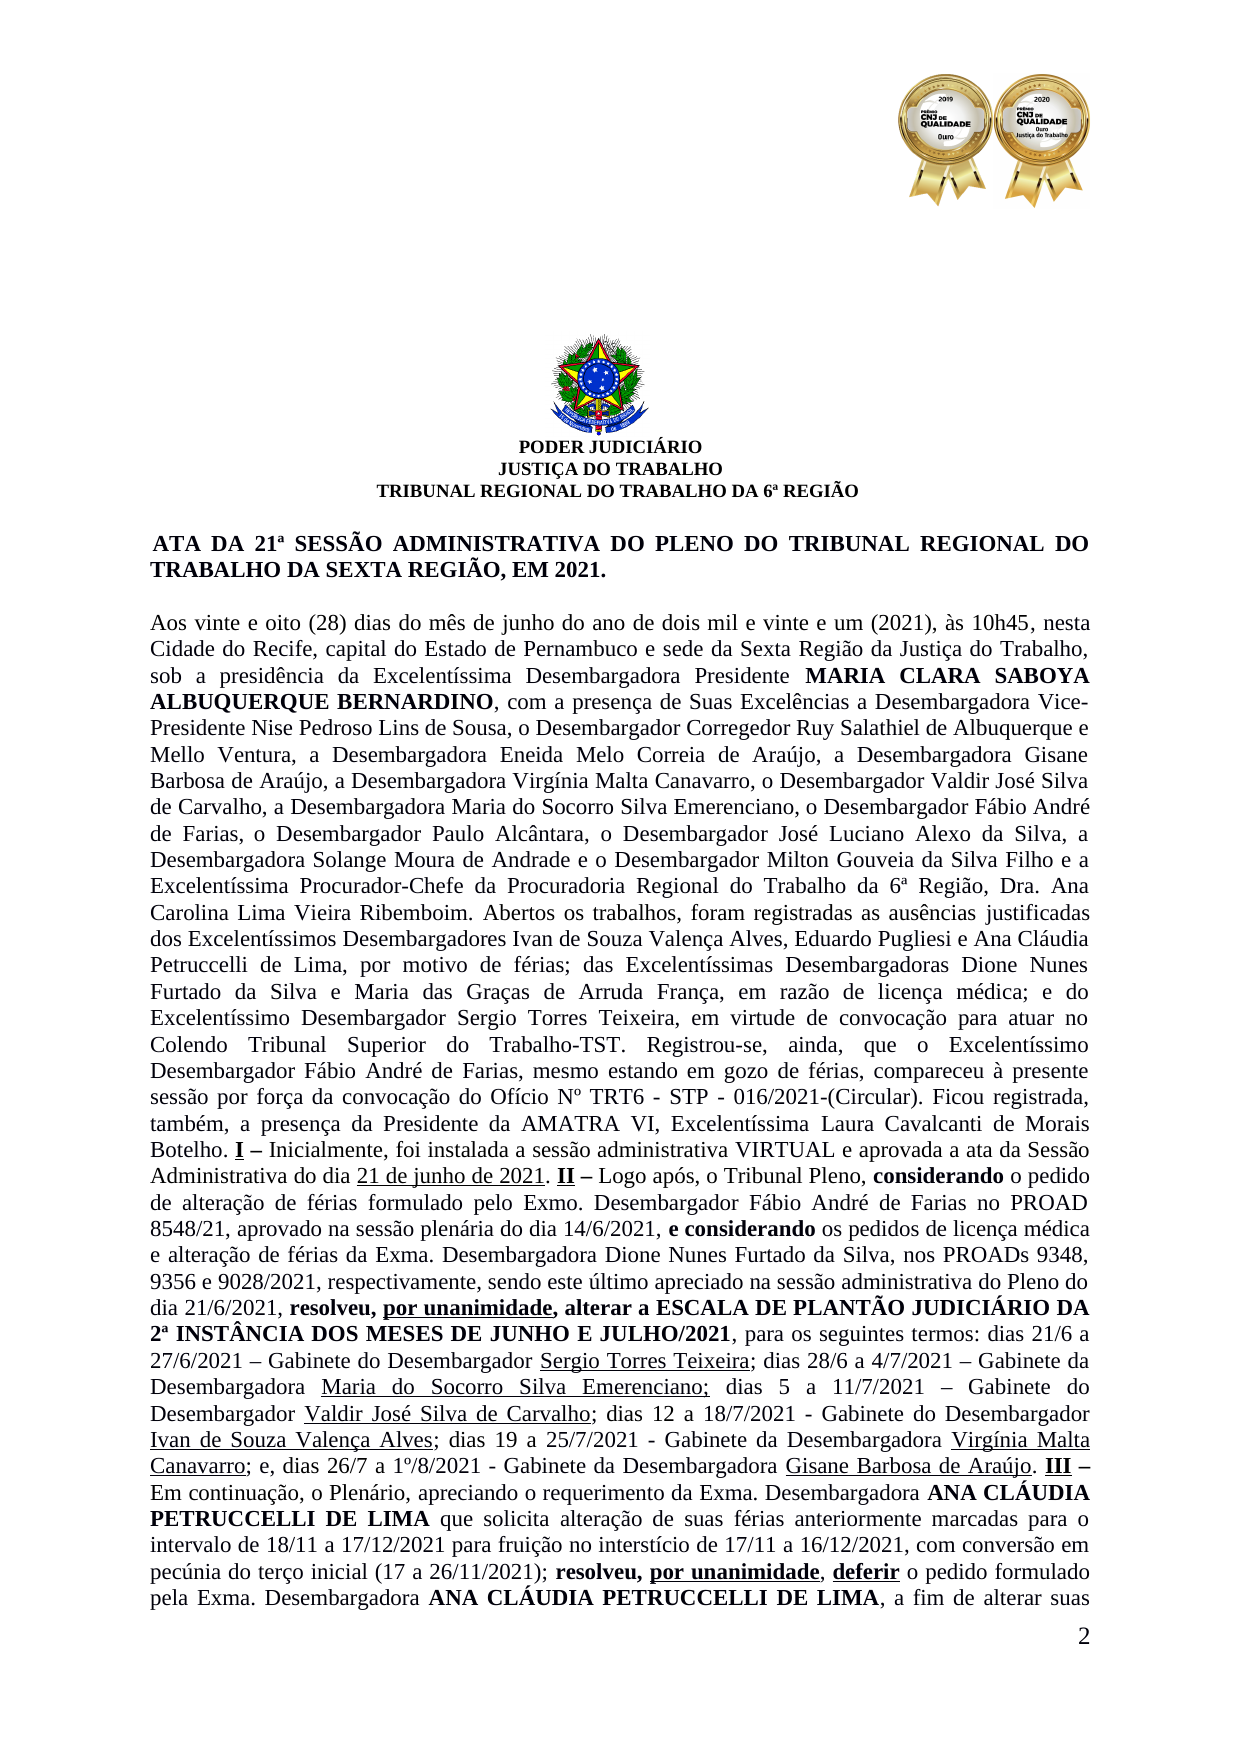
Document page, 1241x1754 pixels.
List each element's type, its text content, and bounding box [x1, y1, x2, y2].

text ATA DA 21ª SESSÃO ADMINISTRATIVA DO PLENO DO TRIBUNAL REGIONAL DO TRABALHO DA SEXTA REGIÃO, EM 2021. [150, 530, 1091, 583]
text Aos vinte e oito (28) dias do mês de junho do ano de dois mil e vinte e um (2021), às 10h45, nesta Cidade do Recife, capital do Estado de Pernambuco e sede da Sexta Região da Justiça do Trabalho, sob a presidência da Excelentíssima Desembargadora Presidente MARIA CLARA SABOYA ALBUQUERQUE BERNARDINO, com a presença de Suas Excelências a Desembargadora Vice-Presidente Nise Pedroso Lins de Sousa, o Desembargador Corregedor Ruy Salathiel de Albuquerque e Mello Ventura, a Desembargadora Eneida Melo Correia de Araújo, a Desembargadora Gisane Barbosa de Araújo, a Desembargadora Virgínia Malta Canavarro, o Desembargador Valdir José Silva de Carvalho, a Desembargadora Maria do Socorro Silva Emerenciano, o Desembargador Fábio André de Farias, o Desembargador Paulo Alcântara, o Desembargador José Luciano Alexo da Silva, a Desembargadora Solange Moura de Andrade e o Desembargador Milton Gouveia da Silva Filho e a Excelentíssima Procurador-Chefe da Procuradoria Regional do Trabalho da 6ª Região, Dra. Ana Carolina Lima Vieira Ribemboim. Abertos os trabalhos, foram registradas as ausências justificadas dos Excelentíssimos Desembargadores Ivan de Souza Valença Alves, Eduardo Pugliesi e Ana Cláudia Petruccelli de Lima, por motivo de férias; das Excelentíssimas Desembargadoras Dione Nunes Furtado da Silva e Maria das Graças de Arruda França, em razão de licença médica; e do Excelentíssimo Desembargador Sergio Torres Teixeira, em virtude de convocação para atuar no Colendo Tribunal Superior do Trabalho-TST. Registrou-se, ainda, que o Excelentíssimo Desembargador Fábio André de Farias, mesmo estando em gozo de férias, compareceu à presente sessão por força da convocação do Ofício Nº TRT6 - STP - 016/2021-(Circular). Ficou registrada, também, a presença da Presidente da AMATRA VI, Excelentíssima Laura Cavalcanti de Morais Botelho. I – Inicialmente, foi instalada a sessão administrativa VIRTUAL e aprovada a ata da Sessão Administrativa do dia 21 de junho de 2021. II – Logo após, o Tribunal Pleno, considerando o pedido de alteração de férias formulado pelo Exmo. Desembargador Fábio André de Farias no PROAD 8548/21, aprovado na sessão plenária do dia 14/6/2021, e considerando os pedidos de licença médica e alteração de férias da Exma. Desembargadora Dione Nunes Furtado da Silva, nos PROADs 9348, 9356 e 9028/2021, respectivamente, sendo este último apreciado na sessão administrativa do Pleno do dia 21/6/2021, resolveu, por unanimidade, alterar a ESCALA DE PLANTÃO JUDICIÁRIO DA 2ª INSTÂNCIA DOS MESES DE JUNHO E JULHO/2021, para os seguintes termos: dias 21/6 a 27/6/2021 – Gabinete do Desembargador Sergio Torres Teixeira; dias 28/6 a 4/7/2021 – Gabinete da Desembargadora Maria do Socorro Silva Emerenciano; dias 5 a 11/7/2021 – Gabinete do Desembargador Valdir José Silva de Carvalho; dias 12 a 18/7/2021 - Gabinete do Desembargador Ivan de Souza Valença Alves; dias 19 a 25/7/2021 - Gabinete da Desembargadora Virgínia Malta Canavarro; e, dias 26/7 a 1º/8/2021 - Gabinete da Desembargadora Gisane Barbosa de Araújo. III – Em continuação, o Plenário, apreciando o requerimento da Exma. Desembargadora ANA CLÁUDIA PETRUCCELLI DE LIMA que solicita alteração de suas férias anteriormente marcadas para o intervalo de 18/11 a 17/12/2021 para fruição no interstício de 17/11 a 16/12/2021, com conversão em pecúnia do terço inicial (17 a 26/11/2021); resolveu, por unanimidade, deferir o pedido formulado pela Exma. Desembargadora ANA CLÁUDIA PETRUCCELLI DE LIMA, a fim de alterar suas [150, 609, 1090, 1610]
